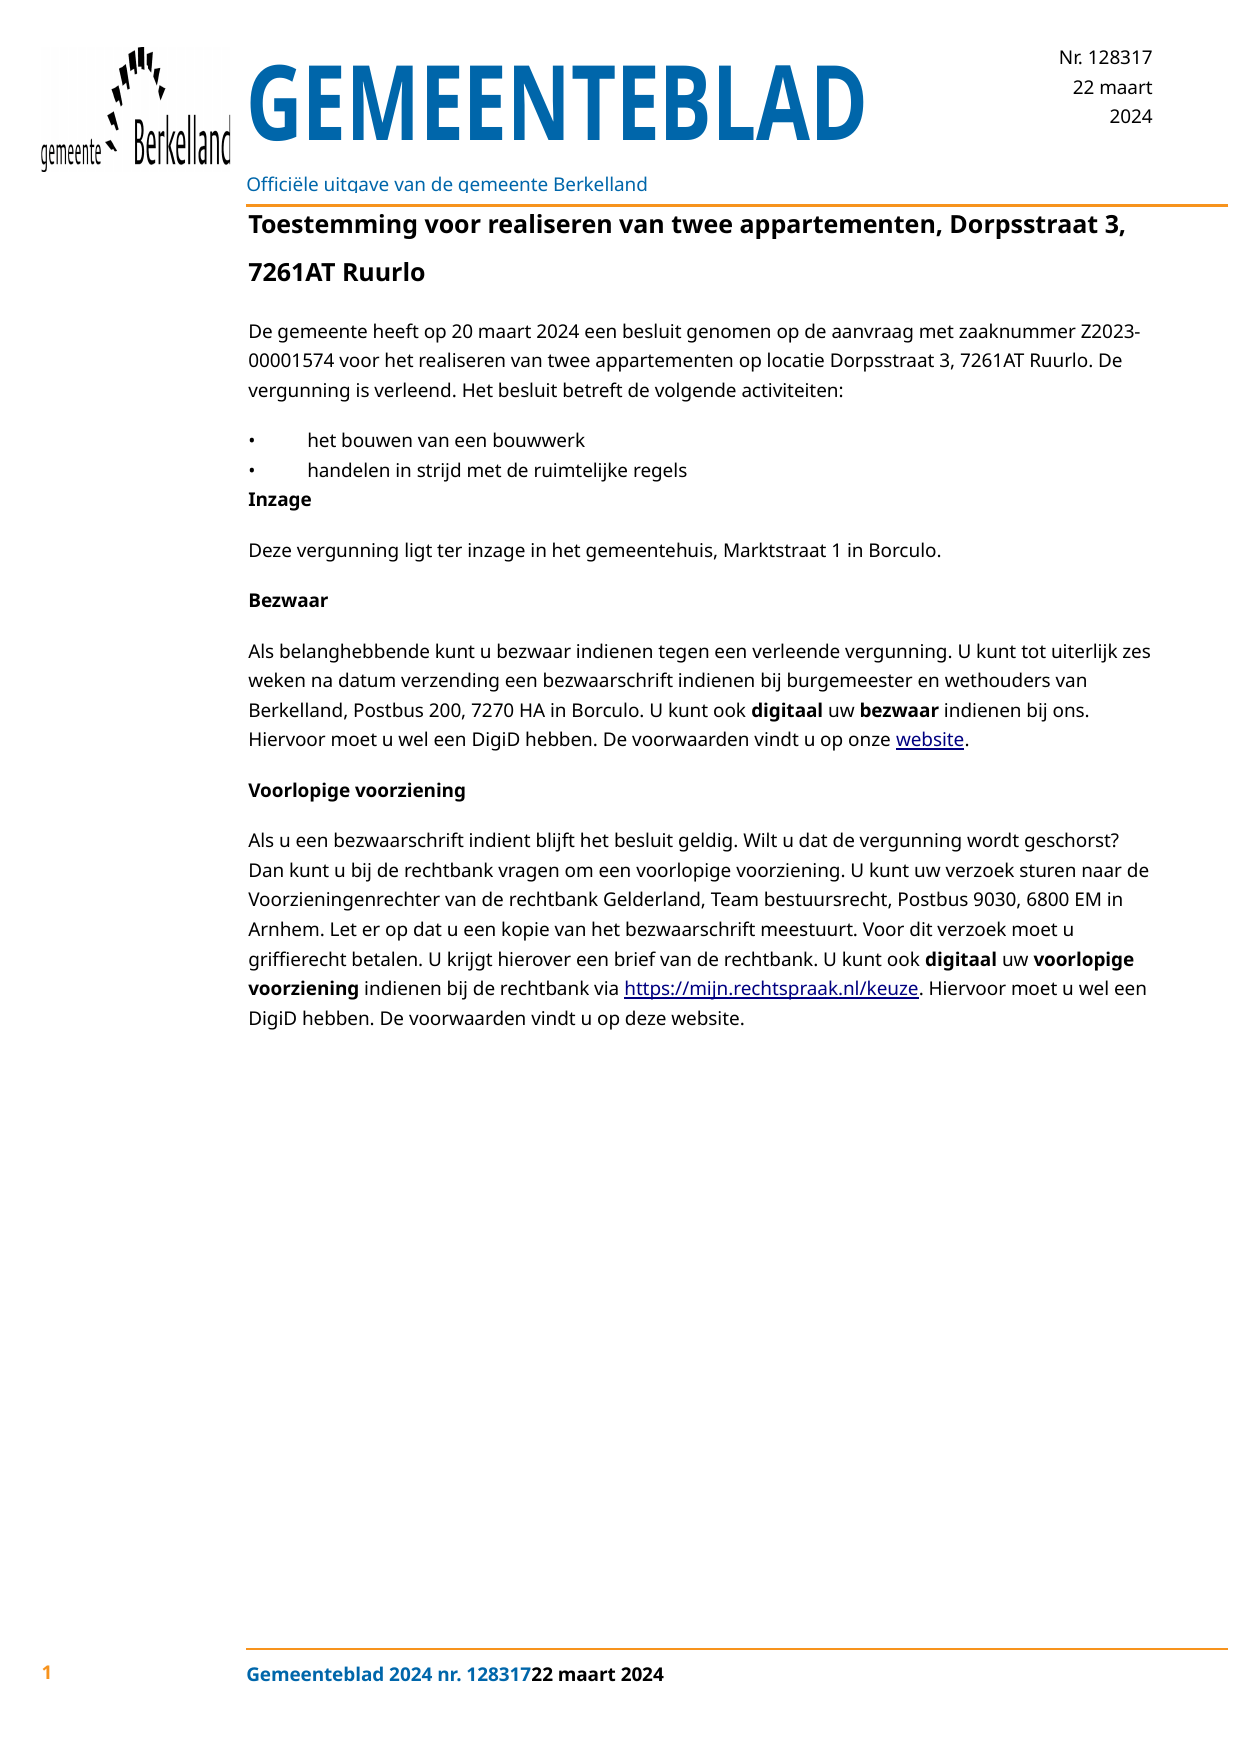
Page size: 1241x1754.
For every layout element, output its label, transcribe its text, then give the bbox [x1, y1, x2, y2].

text De gemeente heeft op 20 maart 2024 een besluit genomen op de aanvraag met zaaknummer Z2023-00001574 voor het realiseren van twee appartementen op locatie Dorpsstraat 3, 7261AT Ruurlo. De vergunning is verleend. Het besluit betreft de volgende activiteiten: [248, 318, 1152, 403]
text Bezwaar [248, 587, 1152, 613]
text Inzage [248, 487, 1152, 512]
list handelen in strijd met de ruimtelijke regels [248, 457, 1152, 483]
text Als belanghebbende kunt u bezwaar indienen tegen een verleende vergunning. U kunt tot uiterlijk zes weken na datum verzending een bezwaarschrift indienen bij burgemeester en wethouders van Berkelland, Postbus 200, 7270 HA in Borculo. U kunt ook digitaal uw bezwaar indienen bij ons. Hiervoor moet u wel een DigiD hebben. De voorwaarden vindt u op onze website. [248, 638, 1152, 752]
picture [41, 47, 231, 172]
text Toestemming voor realiseren van twee appartementen, Dorpsstraat 3, 7261AT Ruurlo [248, 207, 1152, 288]
text Als u een bezwaarschrift indient blijft het besluit geldig. Wilt u dat de vergunning wordt geschorst? Dan kunt u bij de rechtbank vragen om een voorlopige voorziening. U kunt uw verzoek sturen naar de Voorzieningenrechter van de rechtbank Gelderland, Team bestuursrecht, Postbus 9030, 6800 EM in Arnhem. Let er op dat u een kopie van het bezwaarschrift meestuurt. Voor dit verzoek moet u griffierecht betalen. U krijgt hierover een brief van de rechtbank. U kunt ook digitaal uw voorlopige voorziening indienen bij de rechtbank via https://mijn.rechtspraak.nl/keuze. Hiervoor moet u wel een DigiD hebben. De voorwaarden vindt u op deze website. [248, 827, 1152, 1031]
text Voorlopige voorziening [248, 777, 1152, 803]
text Deze vergunning ligt ter inzage in het gemeentehuis, Marktstraat 1 in Borculo. [248, 537, 1152, 563]
list het bouwen van een bouwwerk [248, 427, 1152, 453]
